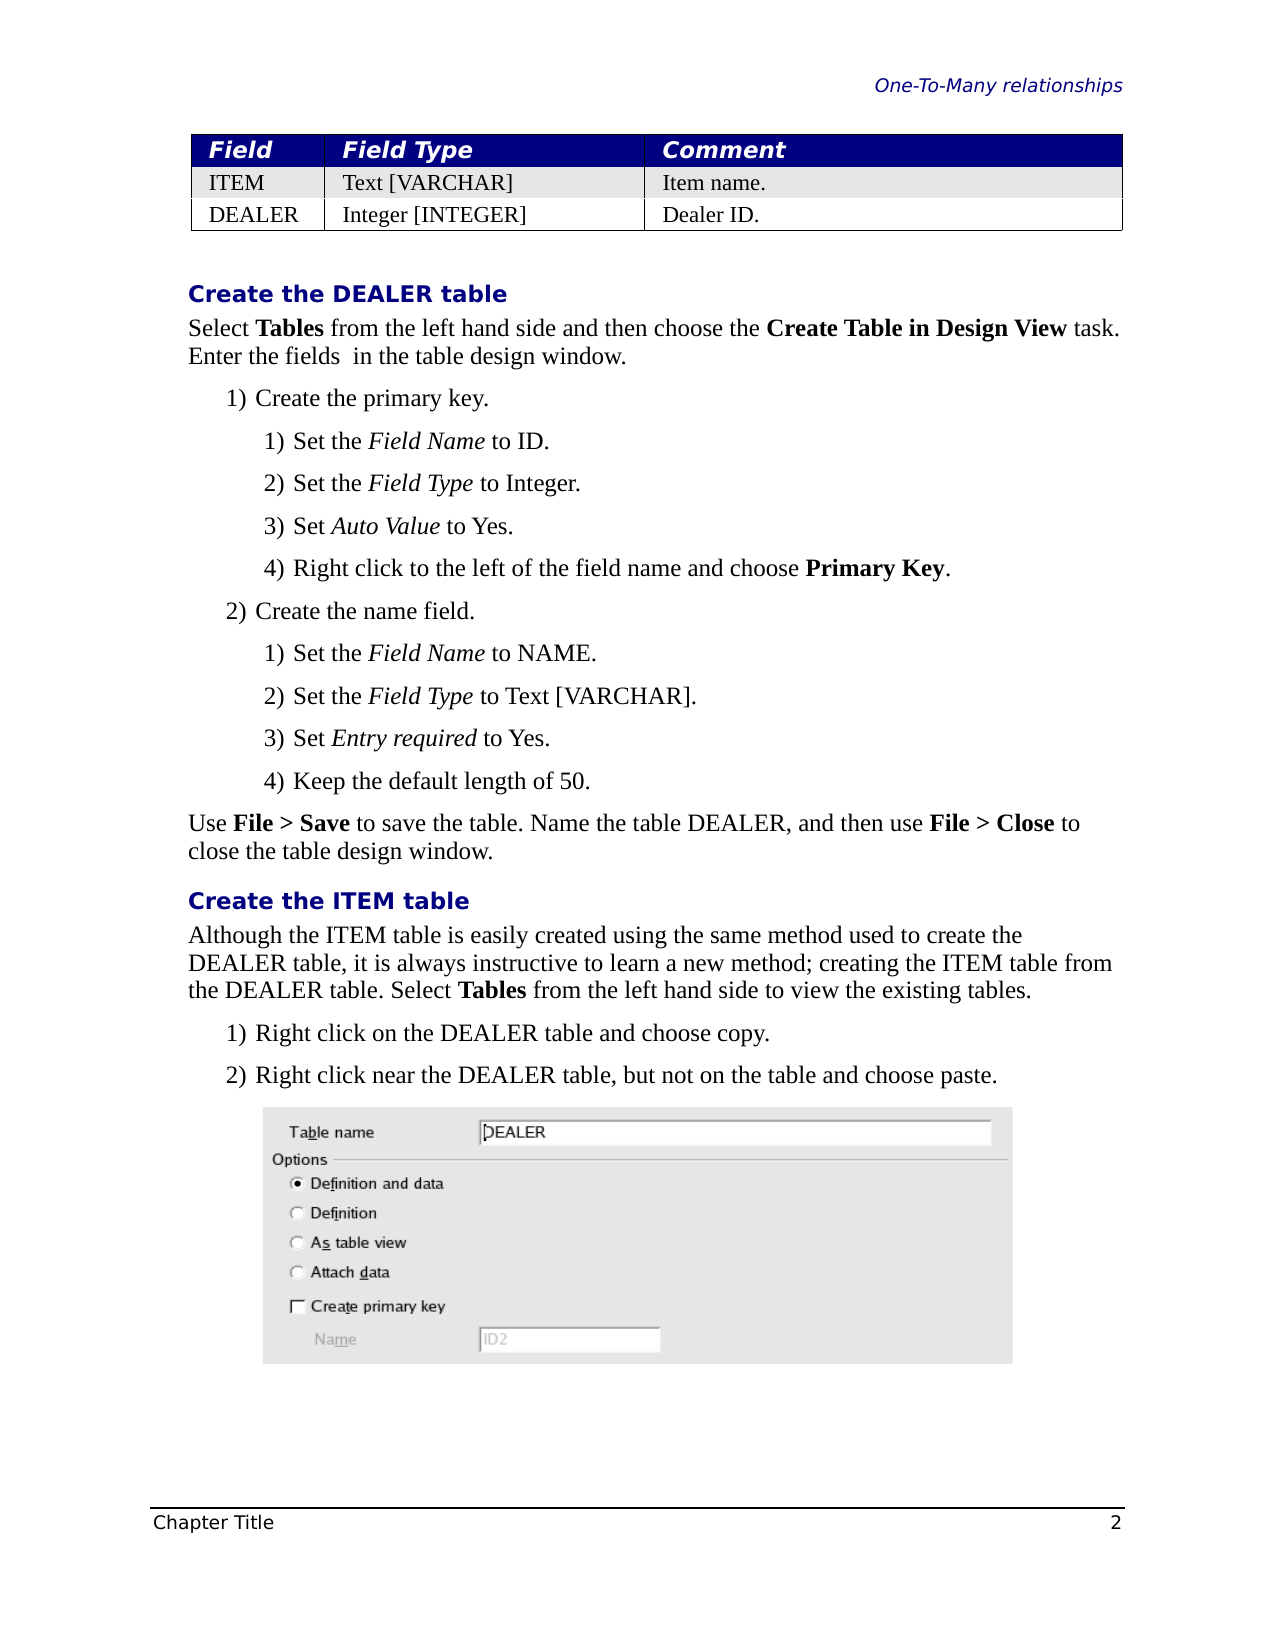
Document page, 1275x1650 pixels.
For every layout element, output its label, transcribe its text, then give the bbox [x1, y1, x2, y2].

text Select Tables from the left hand side and then choose the Create Table in Design View task. Enter the fields in the table design window. [188, 314, 1125, 369]
text Although the ITEM table is easily created using the same method used to create the DEALER table, it is always instructive to learn a new method; creating the ITEM table from the DEALER table. Select Tables from the left hand side to view the existing tables. [188, 921, 1125, 1004]
table_cell ITEM [192, 167, 324, 198]
list Create the primary key. [226, 384, 1125, 412]
subtitle Create the ITEM table [188, 888, 1125, 915]
list Set the Field Name to NAME. [263, 639, 1125, 667]
table_header Field Type [325, 135, 644, 167]
list Set Entry required to Yes. [263, 724, 1125, 752]
list Set Auto Value to Yes. [263, 512, 1125, 539]
subtitle Create the DEALER table [188, 281, 1125, 308]
list Set the Field Name to ID. [263, 427, 1125, 454]
list Right click on the DEALER table and choose copy. [226, 1019, 1125, 1047]
table_header Comment [645, 135, 1122, 167]
list Keep the default length of 50. [263, 767, 1125, 794]
table_cell Item name. [645, 167, 1122, 198]
table_cell Integer [INTEGER] [325, 199, 644, 230]
text Use File > Save to save the table. Name the table DEALER, and then use File > Close to close the table design window. [188, 809, 1125, 865]
table_header Field [192, 135, 324, 167]
picture [262, 1107, 1013, 1364]
list Right click to the left of the field name and choose Primary Key. [263, 554, 1125, 582]
table_cell Dealer ID. [645, 199, 1122, 230]
list Set the Field Type to Text [VARCHAR]. [263, 682, 1125, 709]
table_cell DEALER [192, 199, 324, 230]
list Set the Field Type to Integer. [263, 469, 1125, 497]
table_cell Text [VARCHAR] [325, 167, 644, 198]
list Right click near the DEALER table, but not on the table and choose paste. [226, 1062, 1125, 1089]
list Create the name field. [226, 597, 1125, 624]
